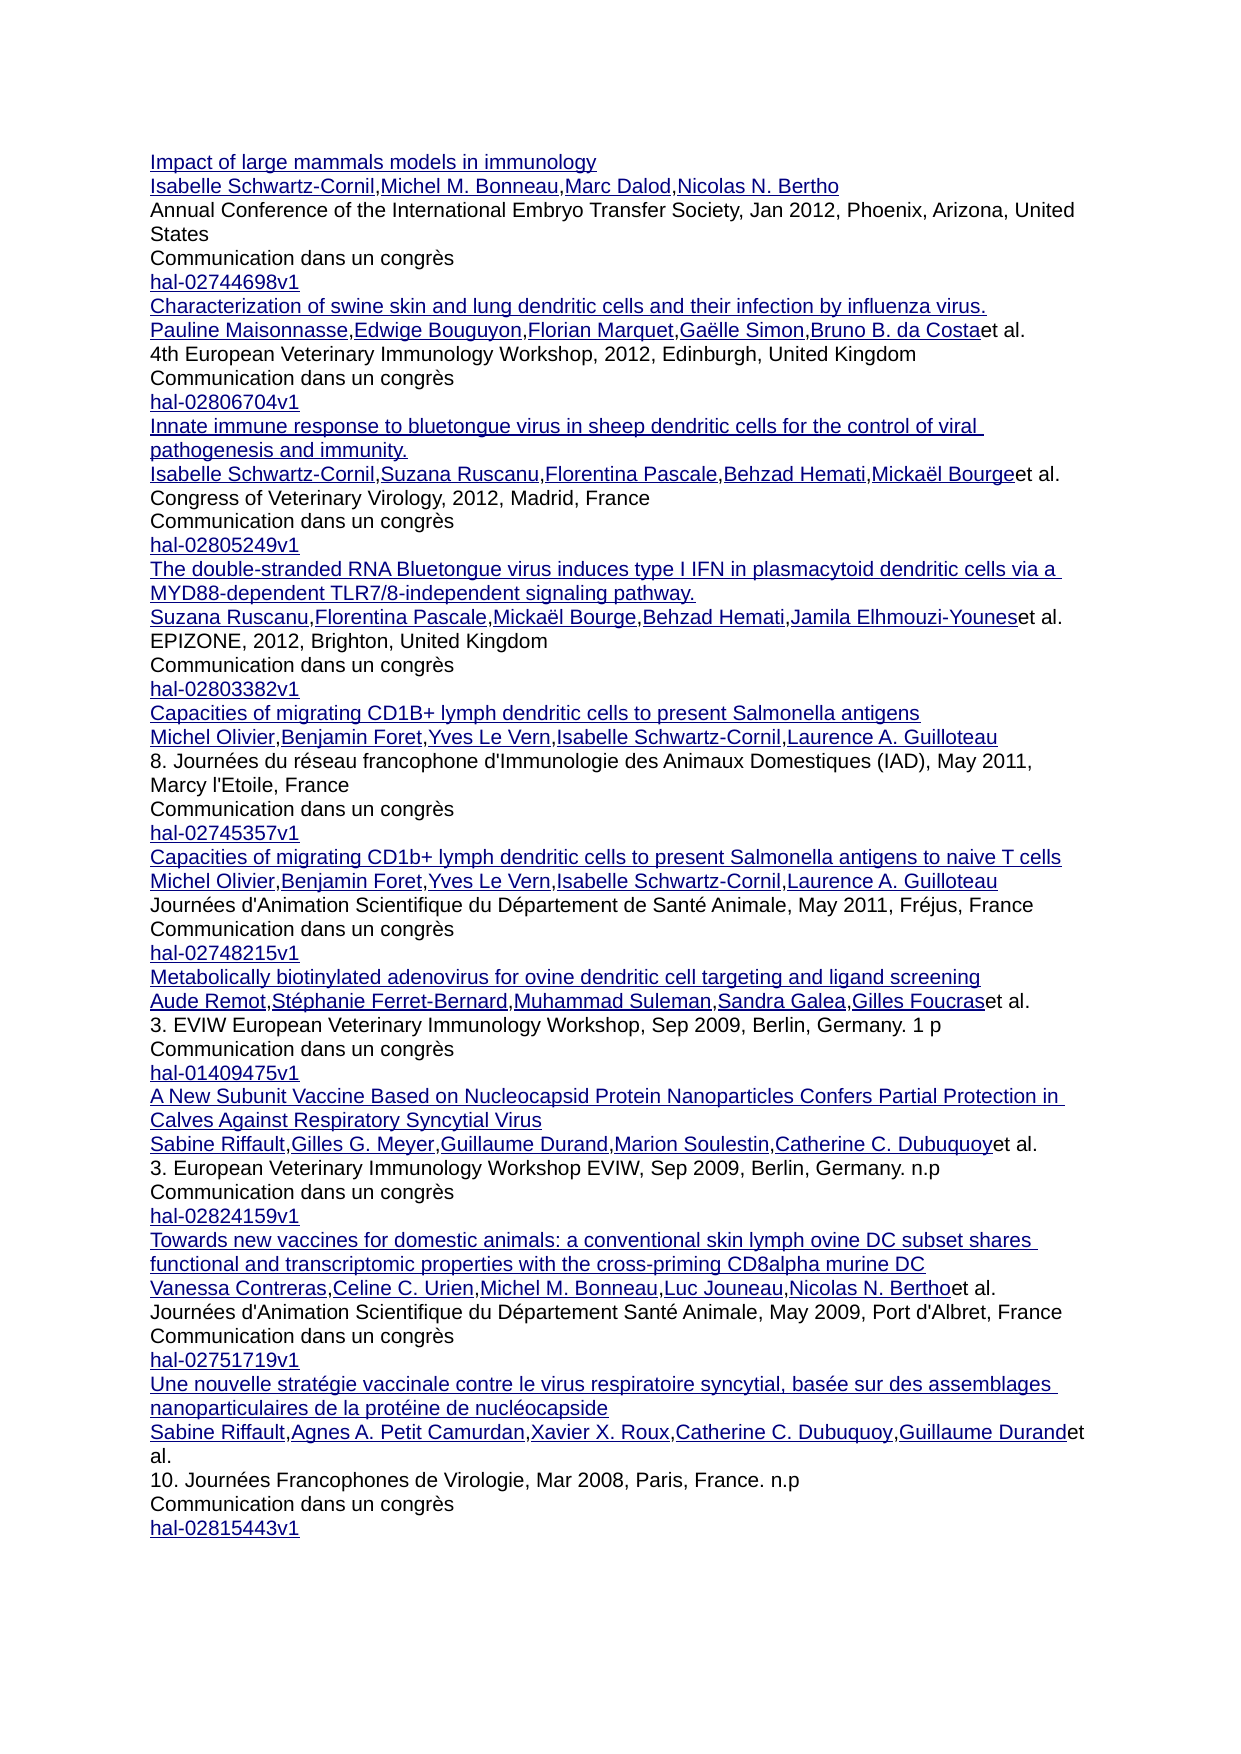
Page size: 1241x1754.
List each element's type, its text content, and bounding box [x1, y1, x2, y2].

table_cell Metabolically biotinylated adenovirus for ovine dendritic cell targeting and ligand screening Aude Remot,Stéphanie Ferret-Bernard,Muhammad Suleman,Sandra Galea,Gilles Foucraset al. 3. EVIW European Veterinary Immunology Workshop, Sep 2009, Berlin, Germany. 1 p Communication dans un congrès hal-01409475v1 [150, 965, 1090, 1084]
table_cell A New Subunit Vaccine Based on Nucleocapsid Protein Nanoparticles Confers Partial Protection in Calves Against Respiratory Syncytial Virus Sabine Riffault,Gilles G. Meyer,Guillaume Durand,Marion Soulestin,Catherine C. Dubuquoyet al. 3. European Veterinary Immunology Workshop EVIW, Sep 2009, Berlin, Germany. n.p Communication dans un congrès hal-02824159v1 [150, 1084, 1090, 1228]
table_cell Towards new vaccines for domestic animals: a conventional skin lymph ovine DC subset shares functional and transcriptomic properties with the cross-priming CD8alpha murine DC Vanessa Contreras,Celine C. Urien,Michel M. Bonneau,Luc Jouneau,Nicolas N. Berthoet al. Journées d'Animation Scientifique du Département Santé Animale, May 2009, Port d'Albret, France Communication dans un congrès hal-02751719v1 [150, 1228, 1090, 1372]
table_cell Capacities of migrating CD1B+ lymph dendritic cells to present Salmonella antigens Michel Olivier,Benjamin Foret,Yves Le Vern,Isabelle Schwartz-Cornil,Laurence A. Guilloteau 8. Journées du réseau francophone d'Immunologie des Animaux Domestiques (IAD), May 2011, Marcy l'Etoile, France Communication dans un congrès hal-02745357v1 [150, 701, 1090, 845]
table_cell Capacities of migrating CD1b+ lymph dendritic cells to present Salmonella antigens to naive T cells Michel Olivier,Benjamin Foret,Yves Le Vern,Isabelle Schwartz-Cornil,Laurence A. Guilloteau Journées d'Animation Scientifique du Département de Santé Animale, May 2011, Fréjus, France Communication dans un congrès hal-02748215v1 [150, 845, 1090, 964]
table_cell Characterization of swine skin and lung dendritic cells and their infection by influenza virus. Pauline Maisonnasse,Edwige Bouguyon,Florian Marquet,Gaëlle Simon,Bruno B. da Costaet al. 4th European Veterinary Immunology Workshop, 2012, Edinburgh, United Kingdom Communication dans un congrès hal-02806704v1 [150, 294, 1090, 413]
table_cell The double-stranded RNA Bluetongue virus induces type I IFN in plasmacytoid dendritic cells via a MYD88-dependent TLR7/8-independent signaling pathway. Suzana Ruscanu,Florentina Pascale,Mickaël Bourge,Behzad Hemati,Jamila Elhmouzi-Youneset al. EPIZONE, 2012, Brighton, United Kingdom Communication dans un congrès hal-02803382v1 [150, 557, 1090, 701]
table_cell Une nouvelle stratégie vaccinale contre le virus respiratoire syncytial, basée sur des assemblages nanoparticulaires de la protéine de nucléocapside Sabine Riffault,Agnes A. Petit Camurdan,Xavier X. Roux,Catherine C. Dubuquoy,Guillaume Durandet al. 10. Journées Francophones de Virologie, Mar 2008, Paris, France. n.p Communication dans un congrès hal-02815443v1 [150, 1372, 1090, 1539]
table_cell Impact of large mammals models in immunology Isabelle Schwartz-Cornil,Michel M. Bonneau,Marc Dalod,Nicolas N. Bertho Annual Conference of the International Embryo Transfer Society, Jan 2012, Phoenix, Arizona, United States Communication dans un congrès hal-02744698v1 [150, 150, 1090, 294]
table_cell Innate immune response to bluetongue virus in sheep dendritic cells for the control of viral pathogenesis and immunity. Isabelle Schwartz-Cornil,Suzana Ruscanu,Florentina Pascale,Behzad Hemati,Mickaël Bourgeet al. Congress of Veterinary Virology, 2012, Madrid, France Communication dans un congrès hal-02805249v1 [150, 414, 1090, 557]
